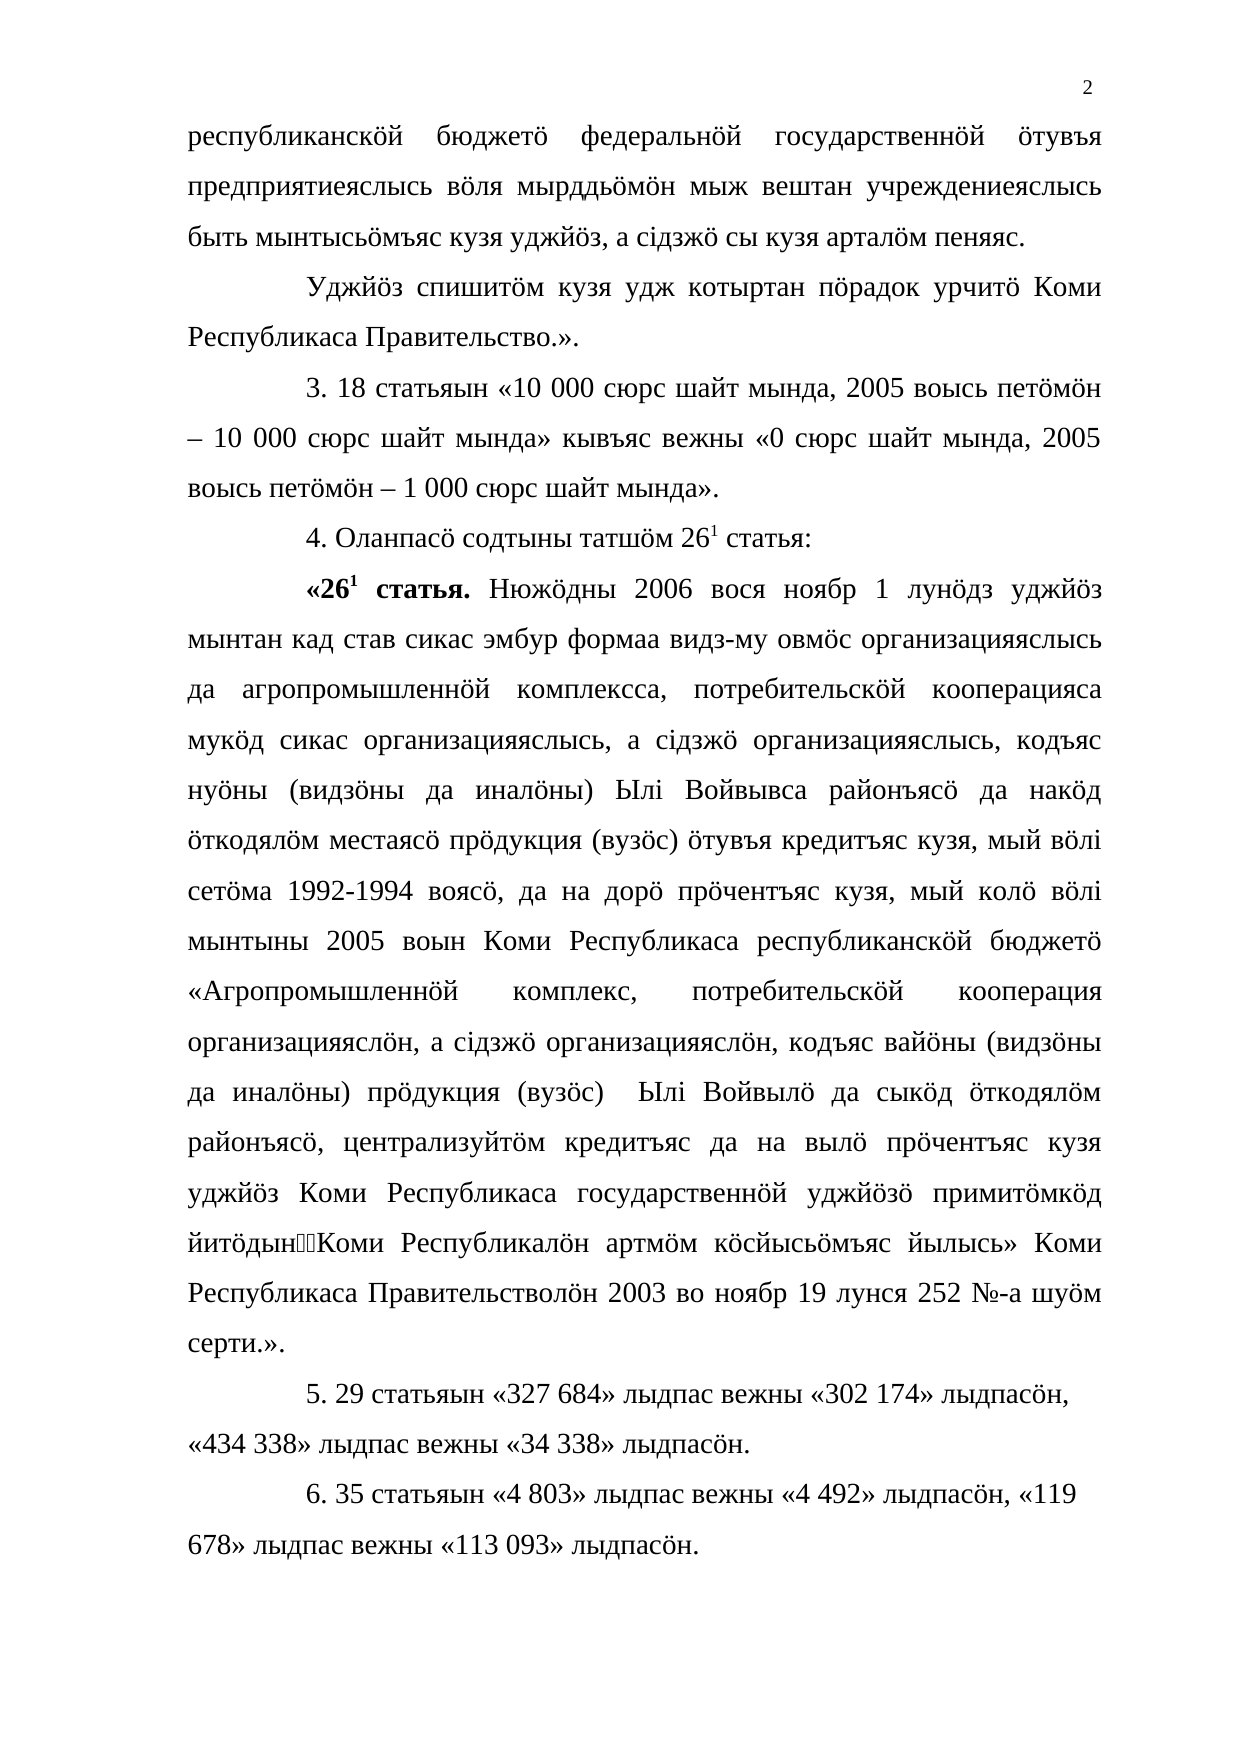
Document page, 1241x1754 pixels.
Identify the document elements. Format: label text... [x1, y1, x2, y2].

text Уджйöз спишитöм кузя удж котыртан пöрадок урчитö Коми Республикаса Правительство.». [187, 269, 1103, 353]
text 3. 18 статьяын «10 000 сюрс шайт мында, 2005 воысь петöмöн – 10 000 сюрс шайт мында» кывъяс вежны «0 сюрс шайт мында, 2005 воысь петöмöн – 1 000 сюрс шайт мында». [187, 370, 1103, 504]
text 4. Оланпасö содтыны татшöм 261 статья: [187, 521, 1103, 554]
text республиканскöй бюджетö федеральнöй государственнöй öтувъя предприятиеяслысь вöля мырддьöмöн мыж вештан учреждениеяслысь быть мынтысьöмъяс кузя уджйöз, а сiдзжö сы кузя арталöм пеняяс. [187, 118, 1103, 252]
text 5. 29 статьяын «327 684» лыдпас вежны «302 174» лыдпасöн, «434 338» лыдпас вежны «34 338» лыдпасöн. [187, 1376, 1093, 1460]
subtitle «261 статья. Нюжöдны 2006 вося ноябр 1 лунöдз уджйöз мынтан кад став сикас эмбур формаа видз-му овмöс организацияяслысь да агропромышленнöй комплексса, потребительскöй кооперацияса мукöд сикас организацияяслысь, а сiдзжö организацияяслысь, кодъяс нуöны (видзöны да иналöны) Ылi Войвывса районъясö да накöд öткодялöм местаясö прöдукция (вузöс) öтувъя кредитъяс кузя, мый вöлi сетöма 1992-1994 воясö, да на дорö прöчентъяс кузя, мый колö вöлi мынтыны 2005 воын Коми Республикаса республиканскöй бюджетö «Агропромышленнöй комплекс, потребительскöй кооперация организацияяслöн, а сiдзжö организацияяслöн, кодъяс вайöны (видзöны да иналöны) прöдукция (вузöс) Ылi Войвылö да сыкöд öткодялöм районъясö, централизуйтöм кредитъяс да на вылö прöчентъяс кузя уджйöз Коми Республикаса государственнöй уджйöзö примитöмкöд йитöдынКоми Республикалöн артмöм кöсйысьöмъяс йылысь» Коми Республикаса Правительстволöн 2003 во ноябр 19 лунся 252 №-а шуöм серти.». [187, 571, 1103, 1359]
text 6. 35 статьяын «4 803» лыдпас вежны «4 492» лыдпасöн, «119 678» лыдпас вежны «113 093» лыдпасöн. [187, 1477, 1093, 1560]
